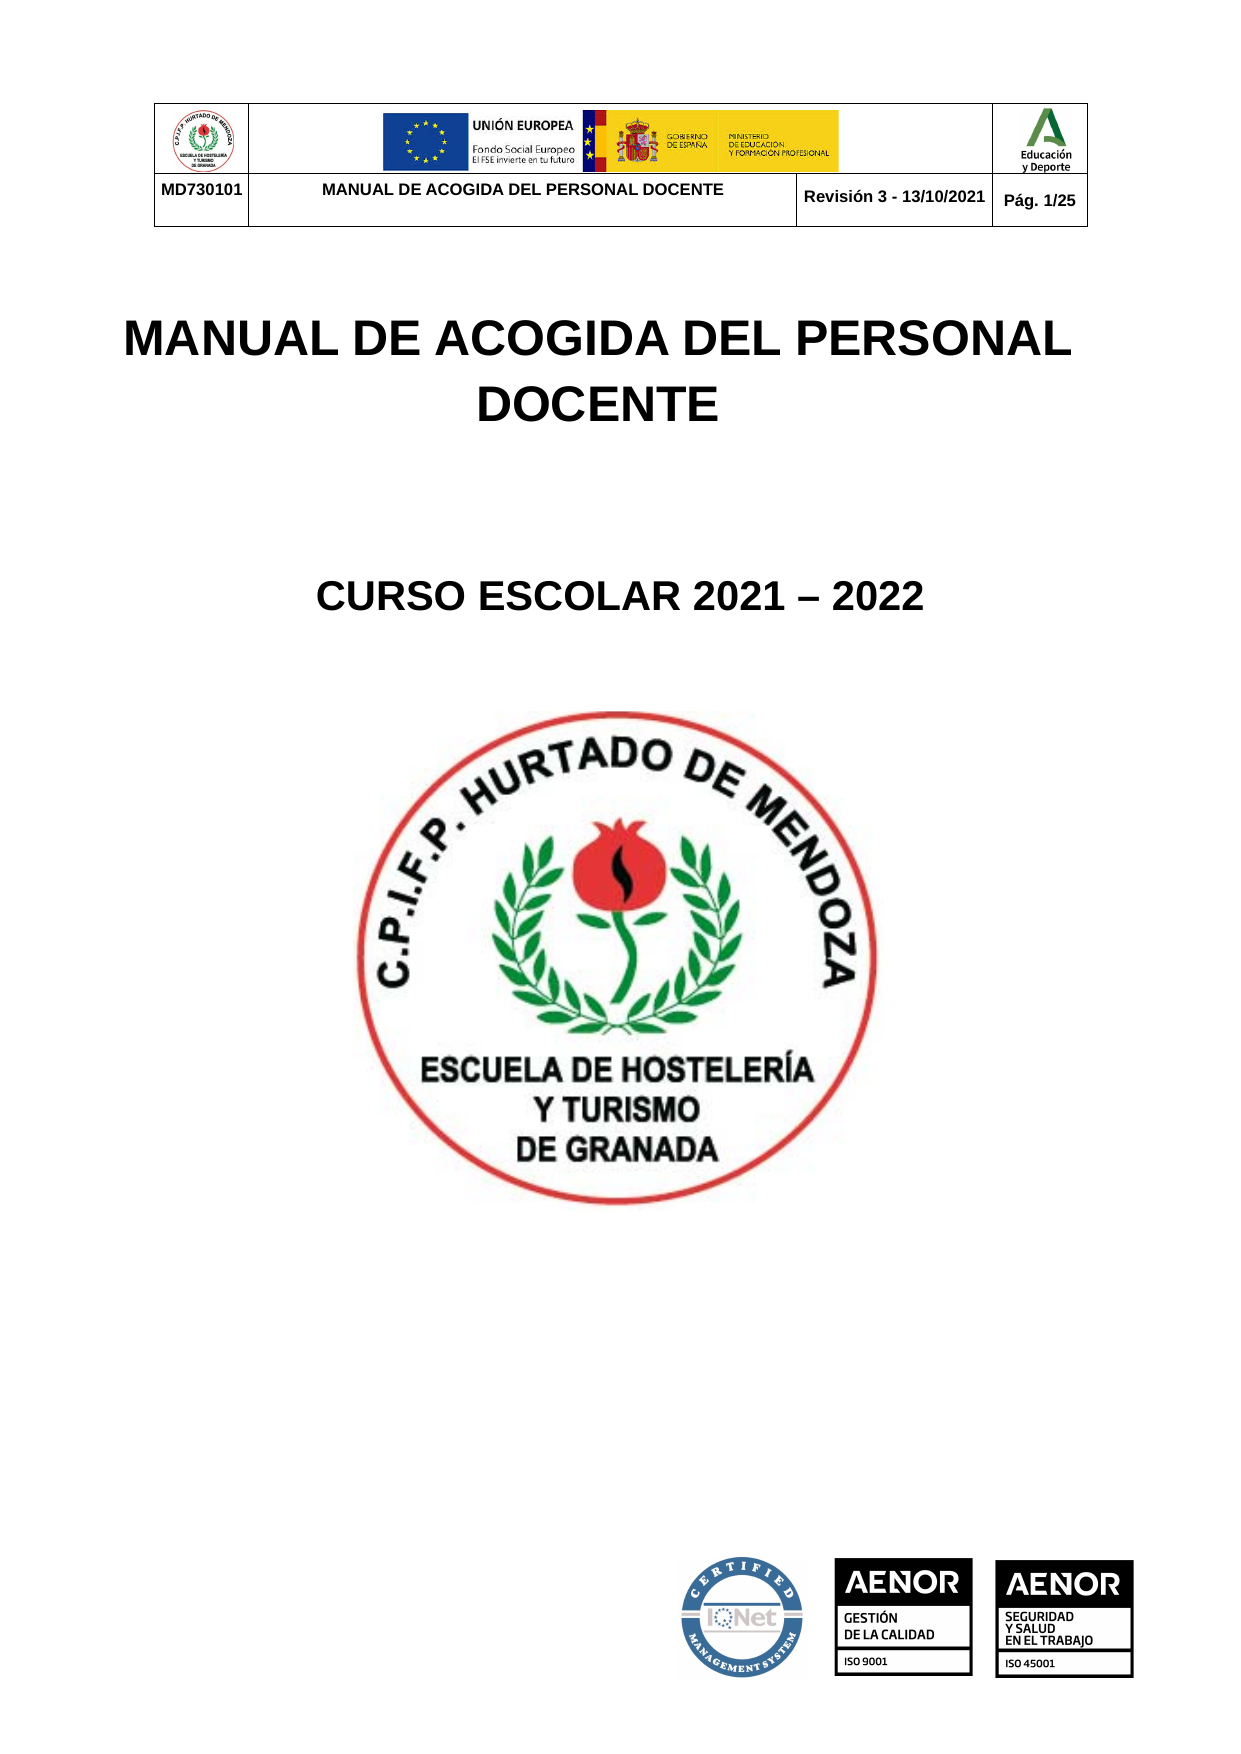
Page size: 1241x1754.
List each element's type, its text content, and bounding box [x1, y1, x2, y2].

text MANUAL DE ACOGIDA DEL PERSONAL DOCENTE [94, 308, 1102, 431]
picture [172, 110, 235, 172]
picture [676, 1555, 810, 1680]
picture [834, 1558, 973, 1676]
picture [995, 1560, 1134, 1678]
text CURSO ESCOLAR 2021 – 2022 [94, 571, 1146, 619]
picture [352, 711, 884, 1211]
picture [379, 110, 839, 172]
picture [1019, 107, 1073, 173]
